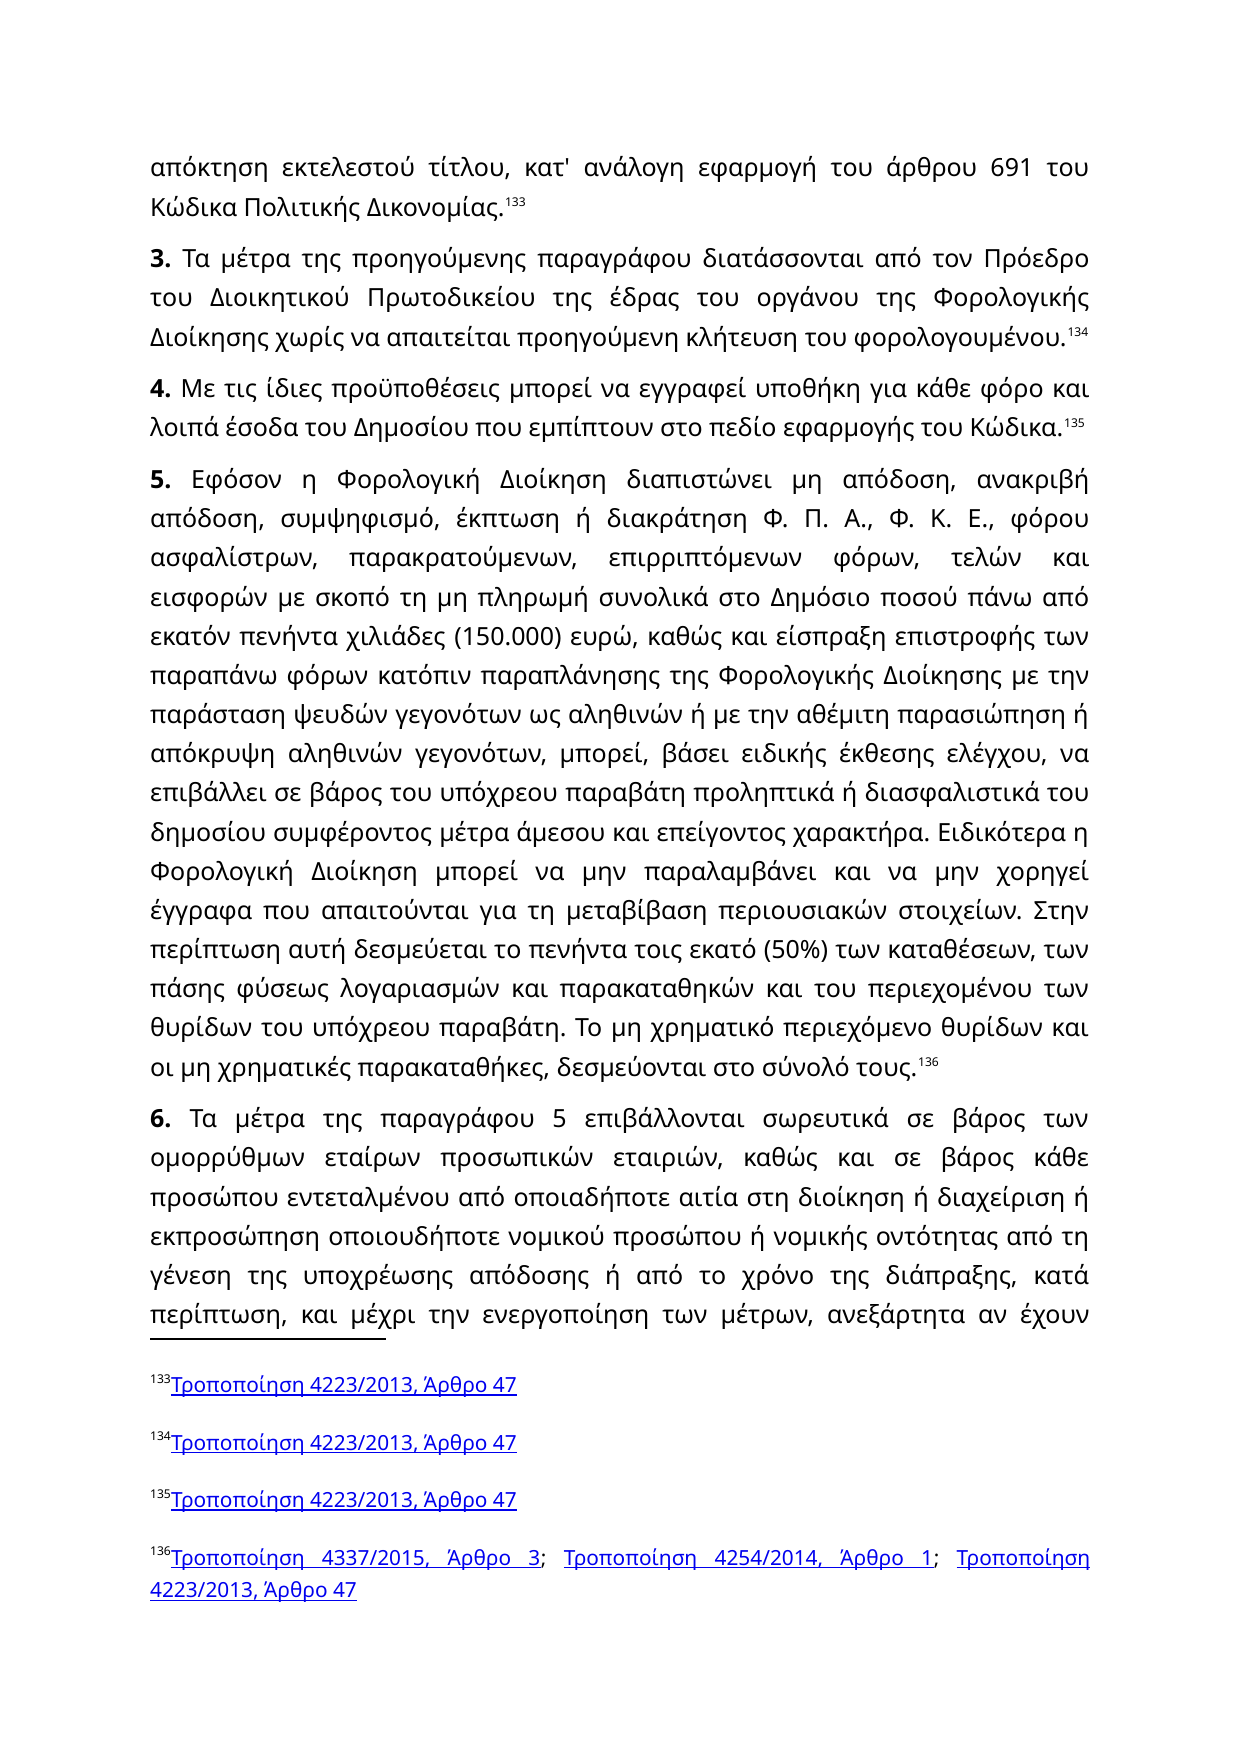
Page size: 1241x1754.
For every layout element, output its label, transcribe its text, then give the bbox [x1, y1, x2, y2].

text απόκτηση εκτελεστού τίτλου, κατ' ανάλογη εφαρμογή του άρθρου 691 του Κώδικα Πολιτικής Δικονομίας. [150, 150, 1090, 223]
text 5. Εφόσον η Φορολογική Διοίκηση διαπιστώνει μη απόδοση, ανακριβή απόδοση, συμψηφισμό, έκπτωση ή διακράτηση Φ. Π. Α., Φ. Κ. Ε., φόρου ασφαλίστρων, παρακρατούμενων, επιρριπτόμενων φόρων, τελών και εισφορών με σκοπό τη μη πληρωμή συνολικά στο Δημόσιο ποσού πάνω από εκατόν πενήντα χιλιάδες (150.000) ευρώ, καθώς και είσπραξη επιστροφής των παραπάνω φόρων κατόπιν παραπλάνησης της Φορολογικής Διοίκησης με την παράσταση ψευδών γεγονότων ως αληθινών ή με την αθέμιτη παρασιώπηση ή απόκρυψη αληθινών γεγονότων, μπορεί, βάσει ειδικής έκθεσης ελέγχου, να επιβάλλει σε βάρος του υπόχρεου παραβάτη προληπτικά ή διασφαλιστικά του δημοσίου συμφέροντος μέτρα άμεσου και επείγοντος χαρακτήρα. Ειδικότερα η Φορολογική Διοίκηση μπορεί να μην παραλαμβάνει και να μην χορηγεί έγγραφα που απαιτούνται για τη μεταβίβαση περιουσιακών στοιχείων. Στην περίπτωση αυτή δεσμεύεται το πενήντα τοις εκατό (50%) των καταθέσεων, των πάσης φύσεως λογαριασμών και παρακαταθηκών και του περιεχομένου των θυρίδων του υπόχρεου παραβάτη. Το μη χρηματικό περιεχόμενο θυρίδων και οι μη χρηματικές παρακαταθήκες, δεσμεύονται στο σύνολό τους. [150, 462, 1090, 1083]
text 6. Τα μέτρα της παραγράφου 5 επιβάλλονται σωρευτικά σε βάρος των ομορρύθμων εταίρων προσωπικών εταιριών, καθώς και σε βάρος κάθε προσώπου εντεταλμένου από οποιαδήποτε αιτία στη διοίκηση ή διαχείριση ή εκπροσώπηση οποιουδήποτε νομικού προσώπου ή νομικής οντότητας από τη γένεση της υποχρέωσης απόδοσης ή από το χρόνο της διάπραξης, κατά περίπτωση, και μέχρι την ενεργοποίηση των μέτρων, ανεξάρτητα αν έχουν [150, 1101, 1090, 1331]
text 3. Τα μέτρα της προηγούμενης παραγράφου διατάσσονται από τον Πρόεδρο του Διοικητικού Πρωτοδικείου της έδρας του οργάνου της Φορολογικής Διοίκησης χωρίς να απαιτείται προηγούμενη κλήτευση του φορολογουμένου. [150, 241, 1090, 353]
text Τροποποίηση 4223/2013, Άρθρο 47 [150, 1370, 1090, 1398]
text Τροποποίηση 4223/2013, Άρθρο 47 [150, 1485, 1090, 1514]
text Τροποποίηση 4337/2015, Άρθρο 3; Τροποποίηση 4254/2014, Άρθρο 1; Τροποποίηση 4223/2013, Άρθρο 47 [150, 1543, 1090, 1604]
text Τροποποίηση 4223/2013, Άρθρο 47 [150, 1428, 1090, 1456]
text 4. Με τις ίδιες προϋποθέσεις μπορεί να εγγραφεί υποθήκη για κάθε φόρο και λοιπά έσοδα του Δημοσίου που εμπίπτουν στο πεδίο εφαρμογής του Κώδικα. [150, 371, 1090, 444]
